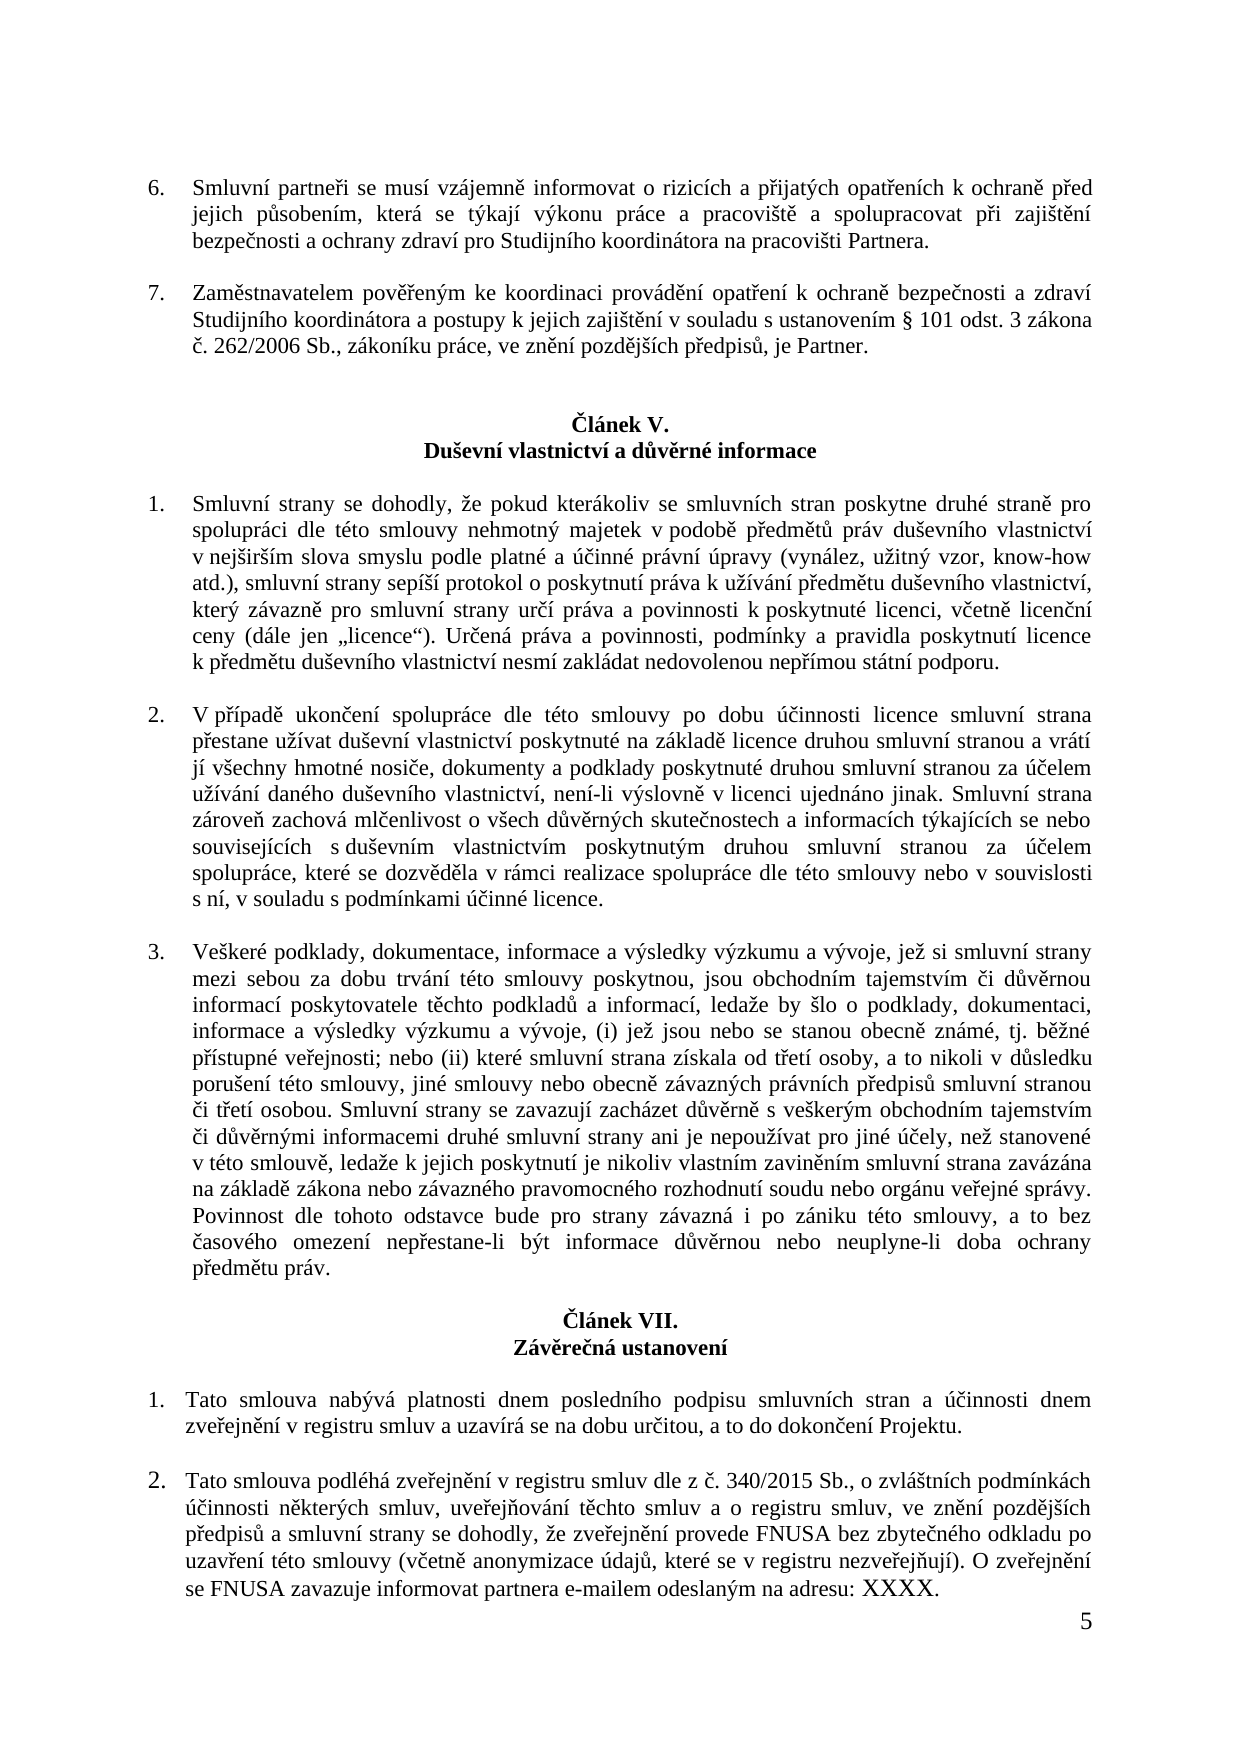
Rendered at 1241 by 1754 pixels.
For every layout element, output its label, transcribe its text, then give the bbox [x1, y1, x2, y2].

list Zaměstnavatelem pověřeným ke koordinaci provádění opatření k ochraně bezpečnosti a zdraví Studijního koordinátora a postupy k jejich zajištění v souladu s ustanovením § 101 odst. 3 zákona č. 262/2006 Sb., zákoníku práce, ve znění pozdějších předpisů, je Partner. [148, 279, 1093, 358]
text Duševní vlastnictví a důvěrné informace [148, 437, 1093, 464]
list V případě ukončení spolupráce dle této smlouvy po dobu účinnosti licence smluvní strana přestane užívat duševní vlastnictví poskytnuté na základě licence druhou smluvní stranou a vrátí jí všechny hmotné nosiče, dokumenty a podklady poskytnuté druhou smluvní stranou za účelem užívání daného duševního vlastnictví, není-li výslovně v licenci ujednáno jinak. Smluvní strana zároveň zachová mlčenlivost o všech důvěrných skutečnostech a informacích týkajících se nebo souvisejících s duševním vlastnictvím poskytnutým druhou smluvní stranou za účelem spolupráce, které se dozvěděla v rámci realizace spolupráce dle této smlouvy nebo v souvislosti s ní, v souladu s podmínkami účinné licence. [148, 701, 1093, 912]
subtitle Článek V. [148, 411, 1093, 437]
list Tato smlouva nabývá platnosti dnem posledního podpisu smluvních stran a účinnosti dnem zveřejnění v registru smluv a uzavírá se na dobu určitou, a to do dokončení Projektu. [148, 1386, 1093, 1439]
list Smluvní partneři se musí vzájemně informovat o rizicích a přijatých opatřeních k ochraně před jejich působením, která se týkají výkonu práce a pracoviště a spolupracovat při zajištění bezpečnosti a ochrany zdraví pro Studijního koordinátora na pracovišti Partnera. [148, 174, 1093, 253]
list Tato smlouva podléhá zveřejnění v registru smluv dle z č. 340/2015 Sb., o zvláštních podmínkách účinnosti některých smluv, uveřejňování těchto smluv a o registru smluv, ve znění pozdějších předpisů a smluvní strany se dohodly, že zveřejnění provede FNUSA bez zbytečného odkladu po uzavření této smlouvy (včetně anonymizace údajů, které se v registru nezveřejňují). O zveřejnění se FNUSA zavazuje informovat partnera e-mailem odeslaným na adresu: XXXX. [148, 1465, 1093, 1602]
subtitle Článek VII. [148, 1307, 1093, 1333]
list Smluvní strany se dohodly, že pokud kterákoliv se smluvních stran poskytne druhé straně pro spolupráci dle této smlouvy nehmotný majetek v podobě předmětů práv duševního vlastnictví v nejširším slova smyslu podle platné a účinné právní úpravy (vynález, užitný vzor, know-how atd.), smluvní strany sepíší protokol o poskytnutí práva k užívání předmětu duševního vlastnictví, který závazně pro smluvní strany určí práva a povinnosti k poskytnuté licenci, včetně licenční ceny (dále jen „licence“). Určená práva a povinnosti, podmínky a pravidla poskytnutí licence k předmětu duševního vlastnictví nesmí zakládat nedovolenou nepřímou státní podporu. [148, 490, 1093, 675]
list Veškeré podklady, dokumentace, informace a výsledky výzkumu a vývoje, jež si smluvní strany mezi sebou za dobu trvání této smlouvy poskytnou, jsou obchodním tajemstvím či důvěrnou informací poskytovatele těchto podkladů a informací, ledaže by šlo o podklady, dokumentaci, informace a výsledky výzkumu a vývoje, (i) jež jsou nebo se stanou obecně známé, tj. běžné přístupné veřejnosti; nebo (ii) které smluvní strana získala od třetí osoby, a to nikoli v důsledku porušení této smlouvy, jiné smlouvy nebo obecně závazných právních předpisů smluvní stranou či třetí osobou. Smluvní strany se zavazují zacházet důvěrně s veškerým obchodním tajemstvím či důvěrnými informacemi druhé smluvní strany ani je nepoužívat pro jiné účely, než stanovené v této smlouvě, ledaže k jejich poskytnutí je nikoliv vlastním zaviněním smluvní strana zavázána na základě zákona nebo závazného pravomocného rozhodnutí soudu nebo orgánu veřejné správy. Povinnost dle tohoto odstavce bude pro strany závazná i po zániku této smlouvy, a to bez časového omezení nepřestane-li být informace důvěrnou nebo neuplyne-li doba ochrany předmětu práv. [148, 938, 1093, 1281]
text Závěrečná ustanovení [148, 1333, 1093, 1360]
